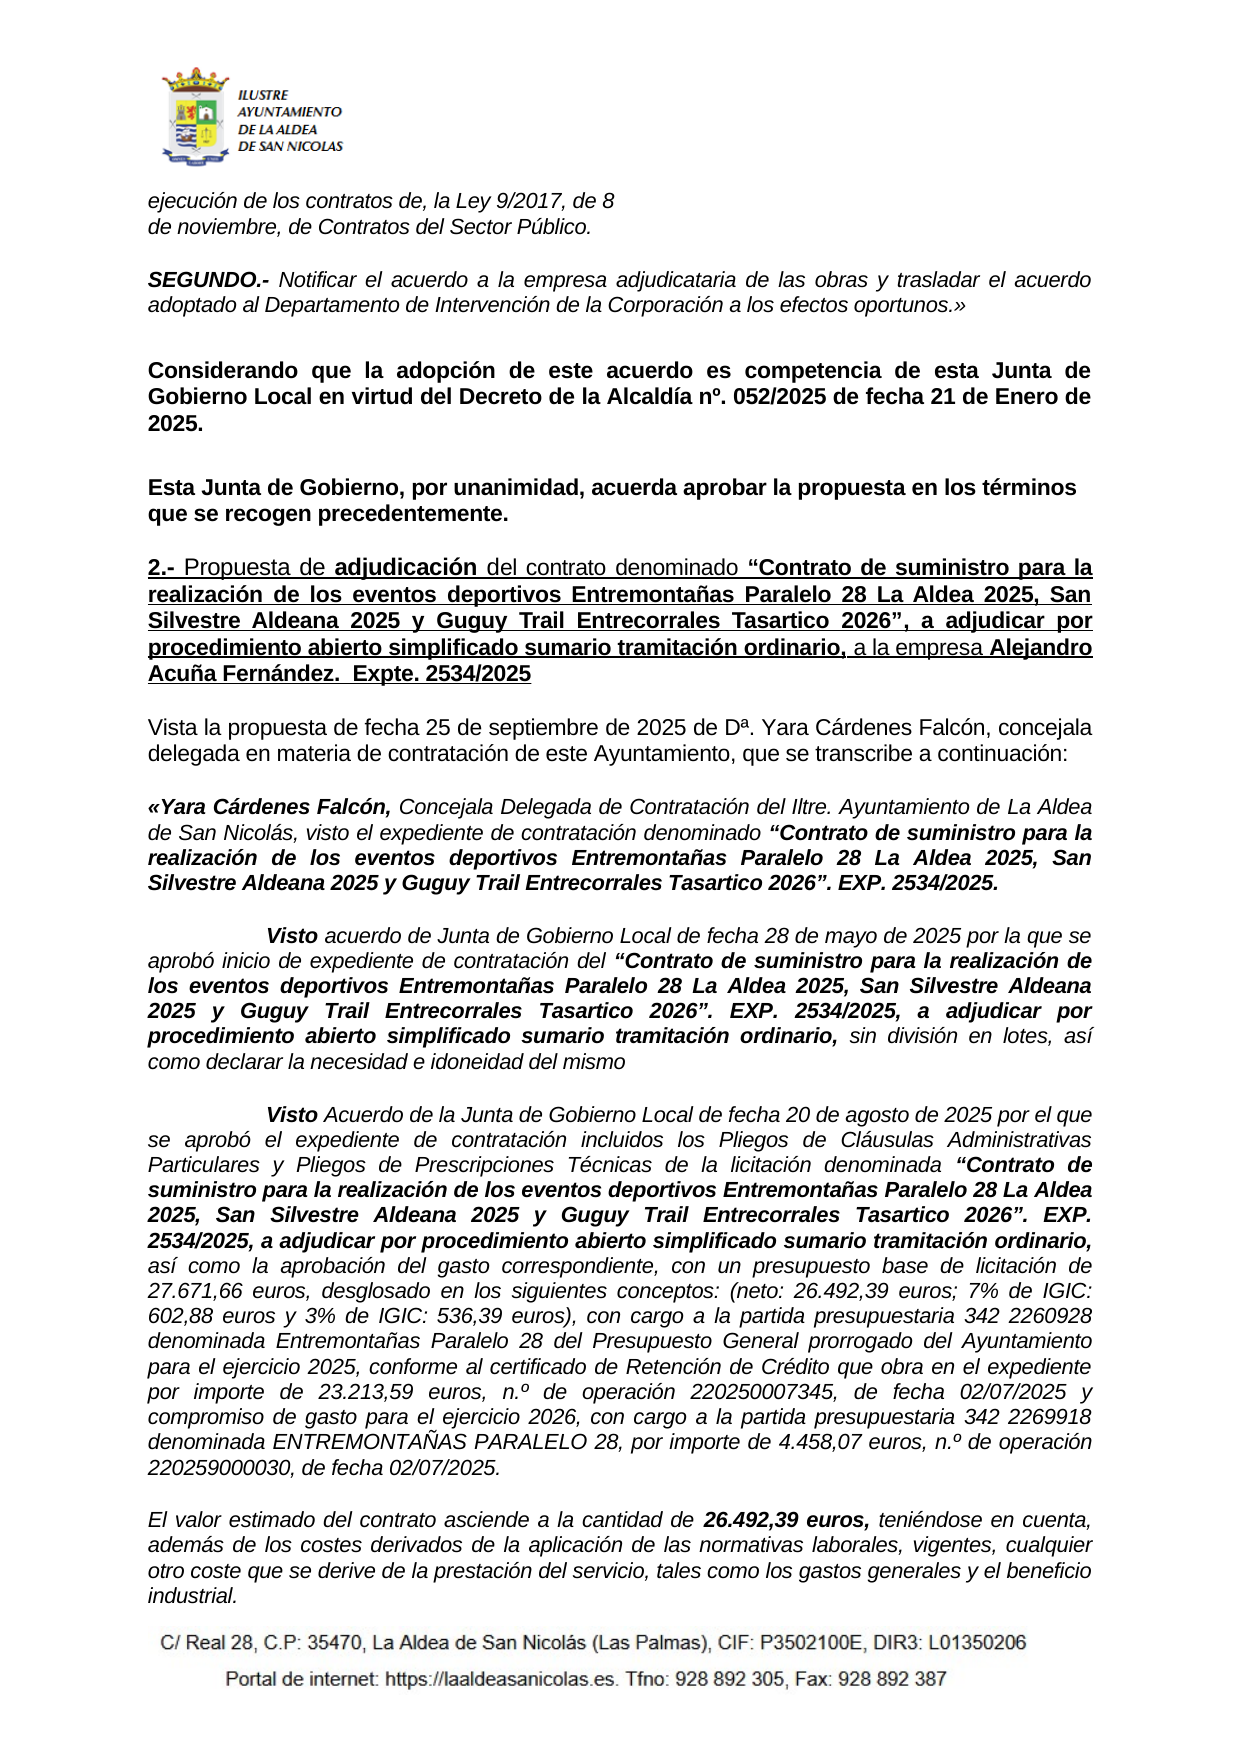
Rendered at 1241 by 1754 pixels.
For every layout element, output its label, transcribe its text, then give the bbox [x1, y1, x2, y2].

text SEGUNDO.- Notificar el acuerdo a la empresa adjudicataria de las obras y trasladar el acuerdo adoptado al Departamento de Intervención de la Corporación a los efectos oportunos.» [148, 267, 1093, 317]
text Visto Acuerdo de la Junta de Gobierno Local de fecha 20 de agosto de 2025 por el que se aprobó el expediente de contratación incluidos los Pliegos de Cláusulas Administrativas Particulares y Pliegos de Prescripciones Técnicas de la licitación denominada “Contrato de suministro para la realización de los eventos deportivos Entremontañas Paralelo 28 La Aldea 2025, San Silvestre Aldeana 2025 y Guguy Trail Entrecorrales Tasartico 2026”. EXP. 2534/2025, a adjudicar por procedimiento abierto simplificado sumario tramitación ordinario, así como la aprobación del gasto correspondiente, con un presupuesto base de licitación de 27.671,66 euros, desglosado en los siguientes conceptos: (neto: 26.492,39 euros; 7% de IGIC: 602,88 euros y 3% de IGIC: 536,39 euros), con cargo a la partida presupuestaria 342 2260928 denominada Entremontañas Paralelo 28 del Presupuesto General prorrogado del Ayuntamiento para el ejercicio 2025, conforme al certificado de Retención de Crédito que obra en el expediente por importe de 23.213,59 euros, n.º de operación 220250007345, de fecha 02/07/2025 y compromiso de gasto para el ejercicio 2026, con cargo a la partida presupuestaria 342 2269918 denominada ENTREMONTAÑAS PARALELO 28, por importe de 4.458,07 euros, n.º de operación 220259000030, de fecha 02/07/2025. [148, 1101, 1093, 1479]
picture [148, 1626, 1033, 1695]
text «Yara Cárdenes Falcón, Concejala Delegada de Contratación del Iltre. Ayuntamiento de La Aldea de San Nicolás, visto el expediente de contratación denominado “Contrato de suministro para la realización de los eventos deportivos Entremontañas Paralelo 28 La Aldea 2025, San Silvestre Aldeana 2025 y Guguy Trail Entrecorrales Tasartico 2026”. EXP. 2534/2025. [148, 794, 1093, 895]
text Considerando que la adopción de este acuerdo es competencia de esta Junta de Gobierno Local en virtud del Decreto de la Alcaldía nº. 052/2025 de fecha 21 de Enero de 2025. [148, 357, 1093, 436]
text Vista la propuesta de fecha 25 de septiembre de 2025 de Dª. Yara Cárdenes Falcón, concejala delegada en materia de contratación de este Ayuntamiento, que se transcribe a continuación: [148, 714, 1093, 767]
text realización de los eventos deportivos Entremontañas Paralelo 28 La Aldea 2025, San Silvestre Aldeana 2025 y Guguy Trail Entrecorrales Tasartico 2026”, a adjudicar por [148, 579, 1093, 630]
text Acuña Fernández. Expte. 2534/2025 [148, 657, 1093, 686]
text El valor estimado del contrato asciende a la cantidad de 26.492,39 euros, teniéndose en cuenta, además de los costes derivados de la aplicación de las normativas laborales, vigentes, cualquier otro coste que se derive de la prestación del servicio, tales como los gastos generales y el beneficio industrial. [148, 1507, 1093, 1608]
text 2.- Propuesta de adjudicación del contrato denominado “Contrato de suministro para la [148, 553, 1093, 577]
text de noviembre, de Contratos del Sector Público. [148, 214, 1093, 239]
text Esta Junta de Gobierno, por unanimidad, acuerda aprobar la propuesta en los términos que se recogen precedentemente. [148, 473, 1078, 526]
picture [148, 59, 359, 174]
text procedimiento abierto simplificado sumario tramitación ordinario, a la empresa Alejandro [148, 631, 1093, 656]
text Visto acuerdo de Junta de Gobierno Local de fecha 28 de mayo de 2025 por la que se aprobó inicio de expediente de contratación del “Contrato de suministro para la realización de los eventos deportivos Entremontañas Paralelo 28 La Aldea 2025, San Silvestre Aldeana 2025 y Guguy Trail Entrecorrales Tasartico 2026”. EXP. 2534/2025, a adjudicar por procedimiento abierto simplificado sumario tramitación ordinario, sin división en lotes, así como declarar la necesidad e idoneidad del mismo [148, 923, 1093, 1074]
text ejecución de los contratos de, la Ley 9/2017, de 8 [148, 188, 1093, 214]
